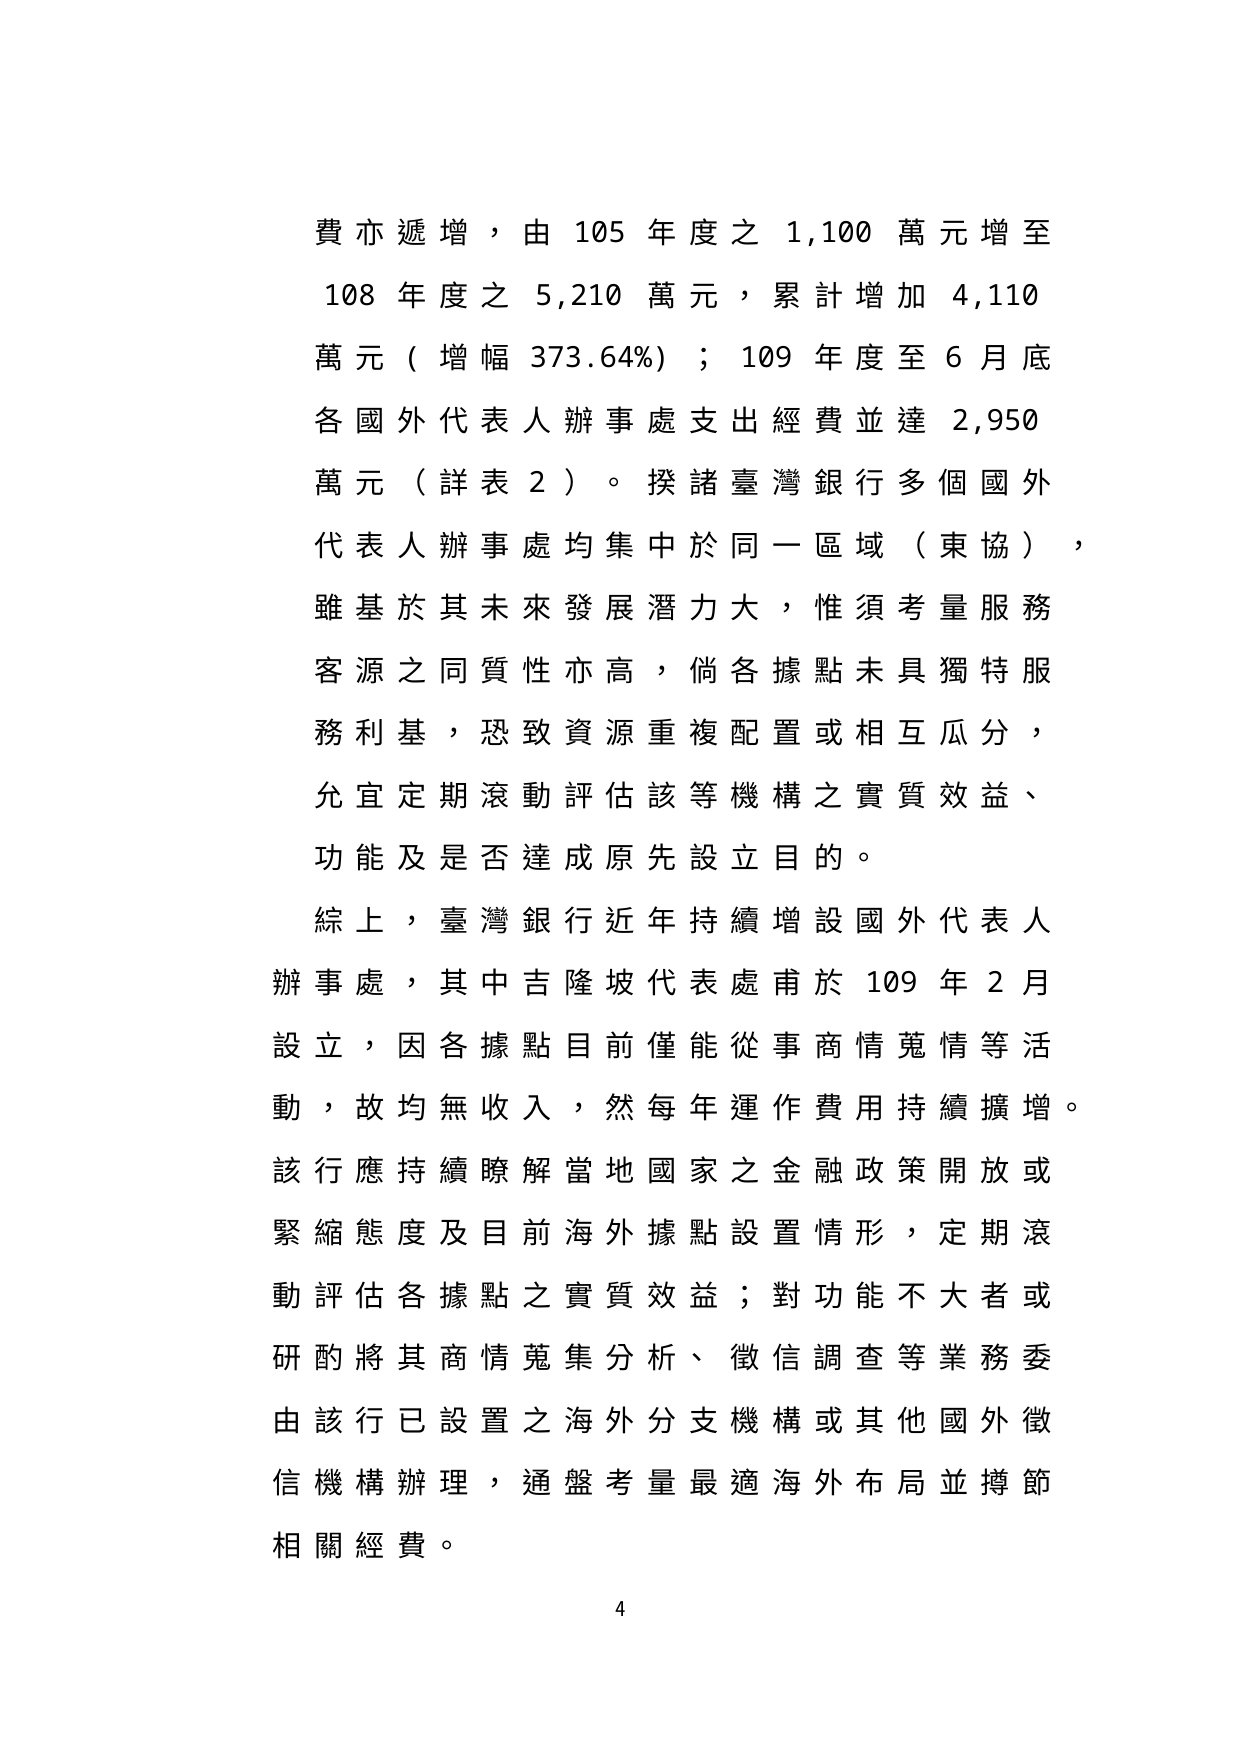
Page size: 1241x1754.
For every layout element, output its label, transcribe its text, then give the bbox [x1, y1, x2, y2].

text 綜上，臺灣銀行近年持續增設國外代表人辦事處，其中吉隆坡代表處甫於109年2月設立，因各據點目前僅能從事商情蒐情等活動，故均無收入，然每年運作費用持續擴增。該行應持續瞭解當地國家之金融政策開放或緊縮態度及目前海外據點設置情形，定期滾動評估各據點之實質效益；對功能不大者或研酌將其商情蒐集分析、徵信調查等業務委由該行已設置之海外分支機構或其他國外徵信機構辦理，通盤考量最適海外布局並撙節相關經費。 [242, 877, 1058, 1564]
text 惟該等國外代表人辦事處仍需支付用人費及租金等費用，每年運作經費並於該行「營業費用」項下之「業務費用」科目支應；隨著近年設置據點增加，每年所需經費亦遞增，由105年度之1,100萬元增至108年度之5,210萬元，累計增加4,110萬元(增幅373.64%)；109年度至6月底各國外代表人辦事處支出經費並達2,950萬元（詳表2）。揆諸臺灣銀行多個國外代表人辦事處均集中於同一區域（東協），雖基於其未來發展潛力大，惟須考量服務客源之同質性亦高，倘各據點未具獨特服務利基，恐致資源重複配置或相互瓜分，允宜定期滾動評估該等機構之實質效益、功能及是否達成原先設立目的。 [273, 189, 1058, 877]
